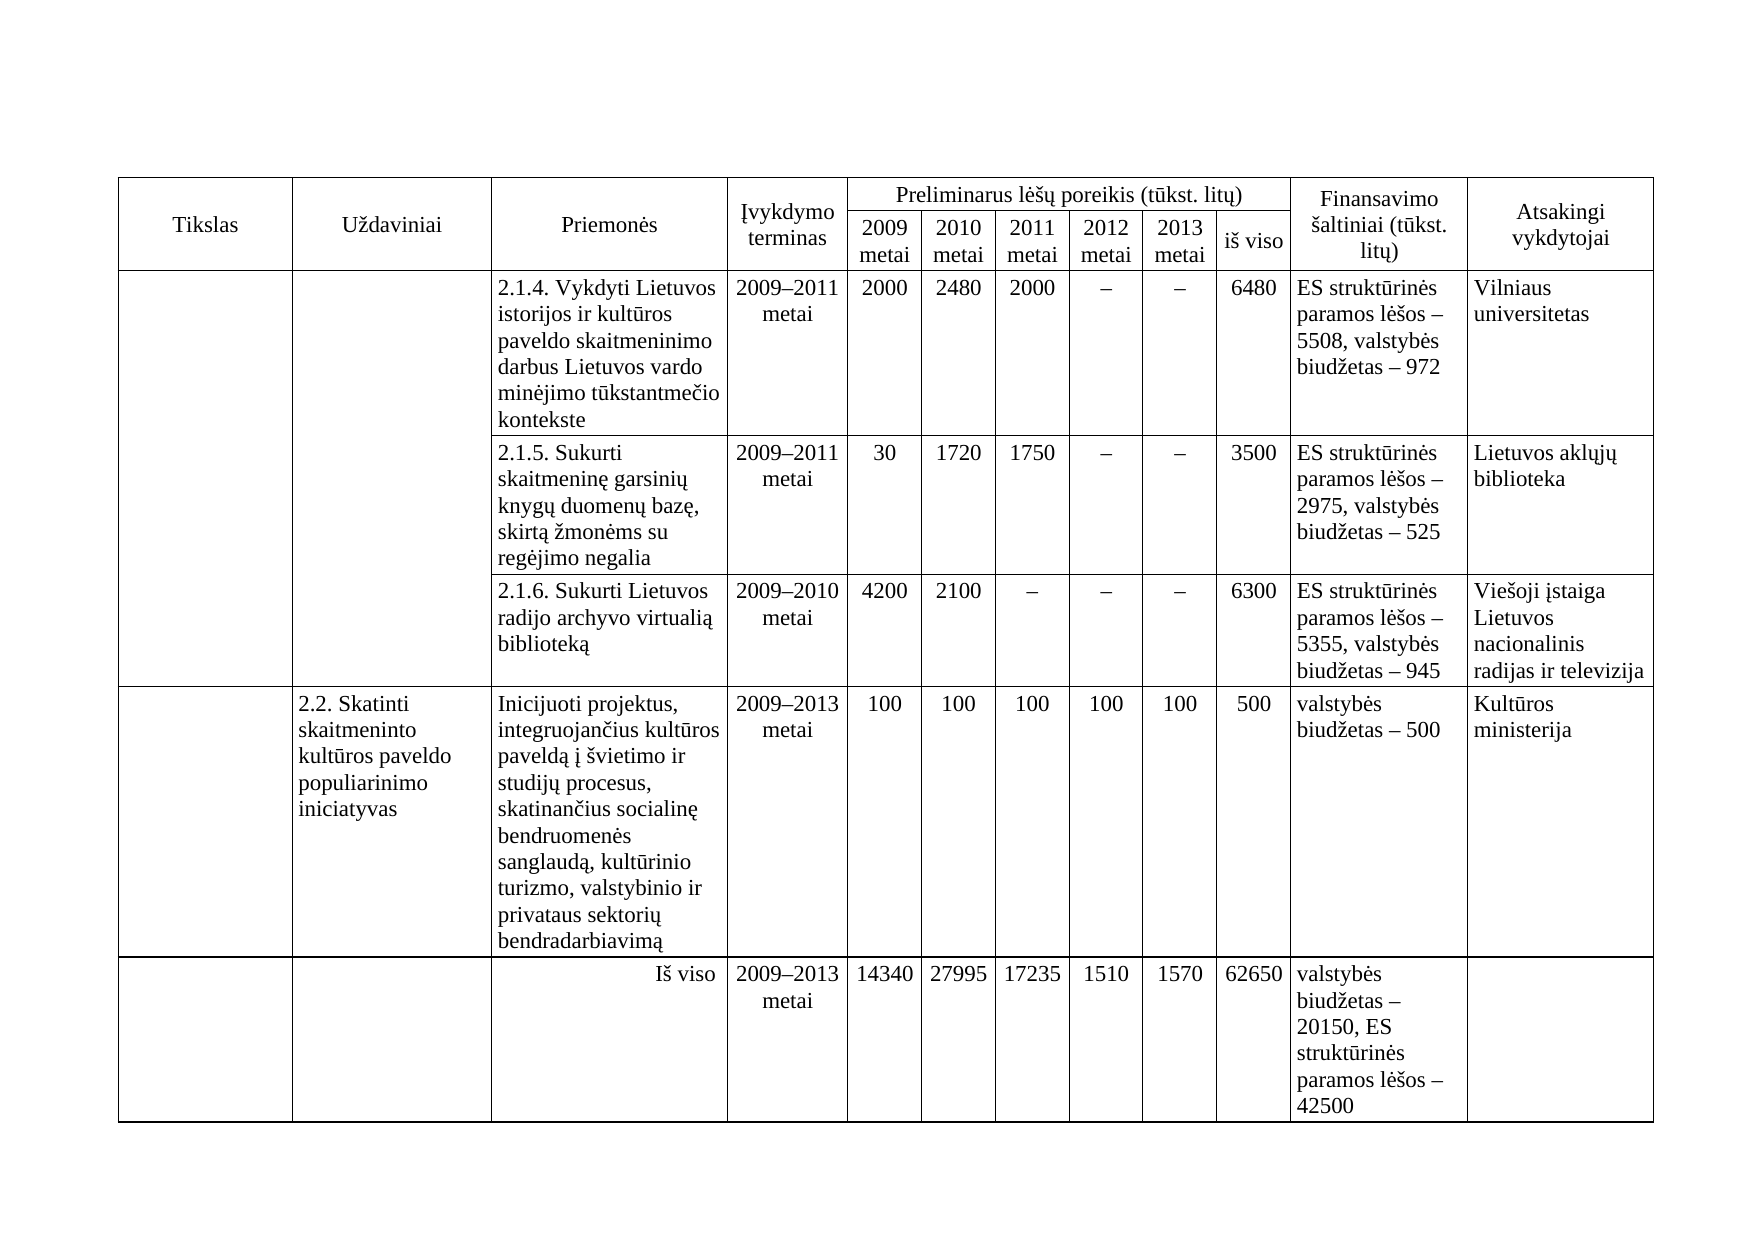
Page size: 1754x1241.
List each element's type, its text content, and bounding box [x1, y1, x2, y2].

table_cell 2000 [848, 271, 921, 435]
table_cell 1570 [1143, 958, 1216, 1121]
table_cell 100 [996, 687, 1069, 956]
table_cell 2.1.5. Sukurti skaitmeninę garsinių knygų duomenų bazę, skirtą žmonėms su regėjimo negalia [492, 436, 727, 574]
table_cell 2100 [922, 575, 995, 686]
table_cell [119, 958, 292, 1121]
table_cell 1750 [996, 436, 1069, 574]
table_cell 2013 metai [1143, 211, 1216, 270]
table_cell Vilniaus universitetas [1468, 271, 1653, 435]
table_cell Viešoji įstaiga Lietuvos nacionalinis radijas ir televizija [1468, 575, 1653, 686]
table_header Atsakingi vykdytojai [1468, 178, 1653, 270]
table_cell 17235 [996, 958, 1069, 1121]
table_cell Lietuvos aklųjų biblioteka [1468, 436, 1653, 574]
table_cell 500 [1217, 687, 1290, 956]
table_cell 2.1.6. Sukurti Lietuvos radijo archyvo virtualią biblioteką [492, 575, 727, 686]
table_cell ES struktūrinės paramos lėšos – 5355, valstybės biudžetas – 945 [1291, 575, 1467, 686]
table_header Preliminarus lėšų poreikis (tūkst. litų) [848, 178, 1290, 210]
table_cell 2009–2011 metai [728, 271, 847, 435]
table_cell [119, 435, 292, 574]
table_cell [119, 574, 292, 686]
table_cell 27995 [922, 958, 995, 1121]
table_cell – [1070, 575, 1142, 686]
table_cell – [1143, 436, 1216, 574]
table_cell Inicijuoti projektus, integruojančius kultūros paveldą į švietimo ir studijų procesus, skatinančius socialinę bendruomenės sanglaudą, kultūrinio turizmo, valstybinio ir privataus sektorių bendradarbiavimą [492, 687, 727, 956]
table_cell 62650 [1217, 958, 1290, 1121]
table_cell [293, 435, 491, 574]
table_cell [293, 574, 491, 686]
table_cell 100 [1070, 687, 1142, 956]
table_cell 6300 [1217, 575, 1290, 686]
table_cell valstybės biudžetas – 20150, ES struktūrinės paramos lėšos – 42500 [1291, 958, 1467, 1121]
table_cell 2.2. Skatinti skaitmeninto kultūros paveldo populiarinimo iniciatyvas [293, 687, 491, 956]
table_cell 100 [922, 687, 995, 956]
table_cell 2009–2013 metai [728, 687, 847, 956]
table_cell 2009–2011 metai [728, 436, 847, 574]
table_cell 1510 [1070, 958, 1142, 1121]
table_cell [119, 271, 292, 435]
table_cell 14340 [848, 958, 921, 1121]
table_cell 100 [1143, 687, 1216, 956]
table_cell 2009–2010 metai [728, 575, 847, 686]
table_header Įvykdymo terminas [728, 178, 847, 270]
table_cell – [1143, 575, 1216, 686]
table_cell [1468, 958, 1653, 1121]
table_cell valstybės biudžetas – 500 [1291, 687, 1467, 956]
table_header Priemonės [492, 178, 727, 270]
table_cell 2000 [996, 271, 1069, 435]
table_cell – [1143, 271, 1216, 435]
table_cell 2010 metai [922, 211, 995, 270]
table_cell 2011 metai [996, 211, 1069, 270]
table_cell ES struktūrinės paramos lėšos – 5508, valstybės biudžetas – 972 [1291, 271, 1467, 435]
table_cell 3500 [1217, 436, 1290, 574]
table_cell 4200 [848, 575, 921, 686]
table_cell Iš viso [492, 958, 727, 1121]
table_cell [119, 687, 292, 956]
table_cell iš viso [1217, 211, 1290, 270]
table_cell 30 [848, 436, 921, 574]
table_cell 2.1.4. Vykdyti Lietuvos istorijos ir kultūros paveldo skaitmeninimo darbus Lietuvos vardo minėjimo tūkstantmečio kontekste [492, 271, 727, 435]
table_header Tikslas [119, 178, 292, 270]
table_cell 2009–2013 metai [728, 958, 847, 1121]
table_cell 2009 metai [848, 211, 921, 270]
table_cell Kultūros ministerija [1468, 687, 1653, 956]
table_cell 2012 metai [1070, 211, 1142, 270]
table_cell ES struktūrinės paramos lėšos – 2975, valstybės biudžetas – 525 [1291, 436, 1467, 574]
table_cell – [996, 575, 1069, 686]
table_cell 6480 [1217, 271, 1290, 435]
table_header Uždaviniai [293, 178, 491, 270]
table_cell 2480 [922, 271, 995, 435]
table_cell 1720 [922, 436, 995, 574]
table_cell [293, 958, 491, 1121]
table_cell – [1070, 271, 1142, 435]
table_cell 100 [848, 687, 921, 956]
table_cell – [1070, 436, 1142, 574]
table_header Finansavimo šaltiniai (tūkst. litų) [1291, 178, 1467, 270]
table_cell [293, 271, 491, 435]
